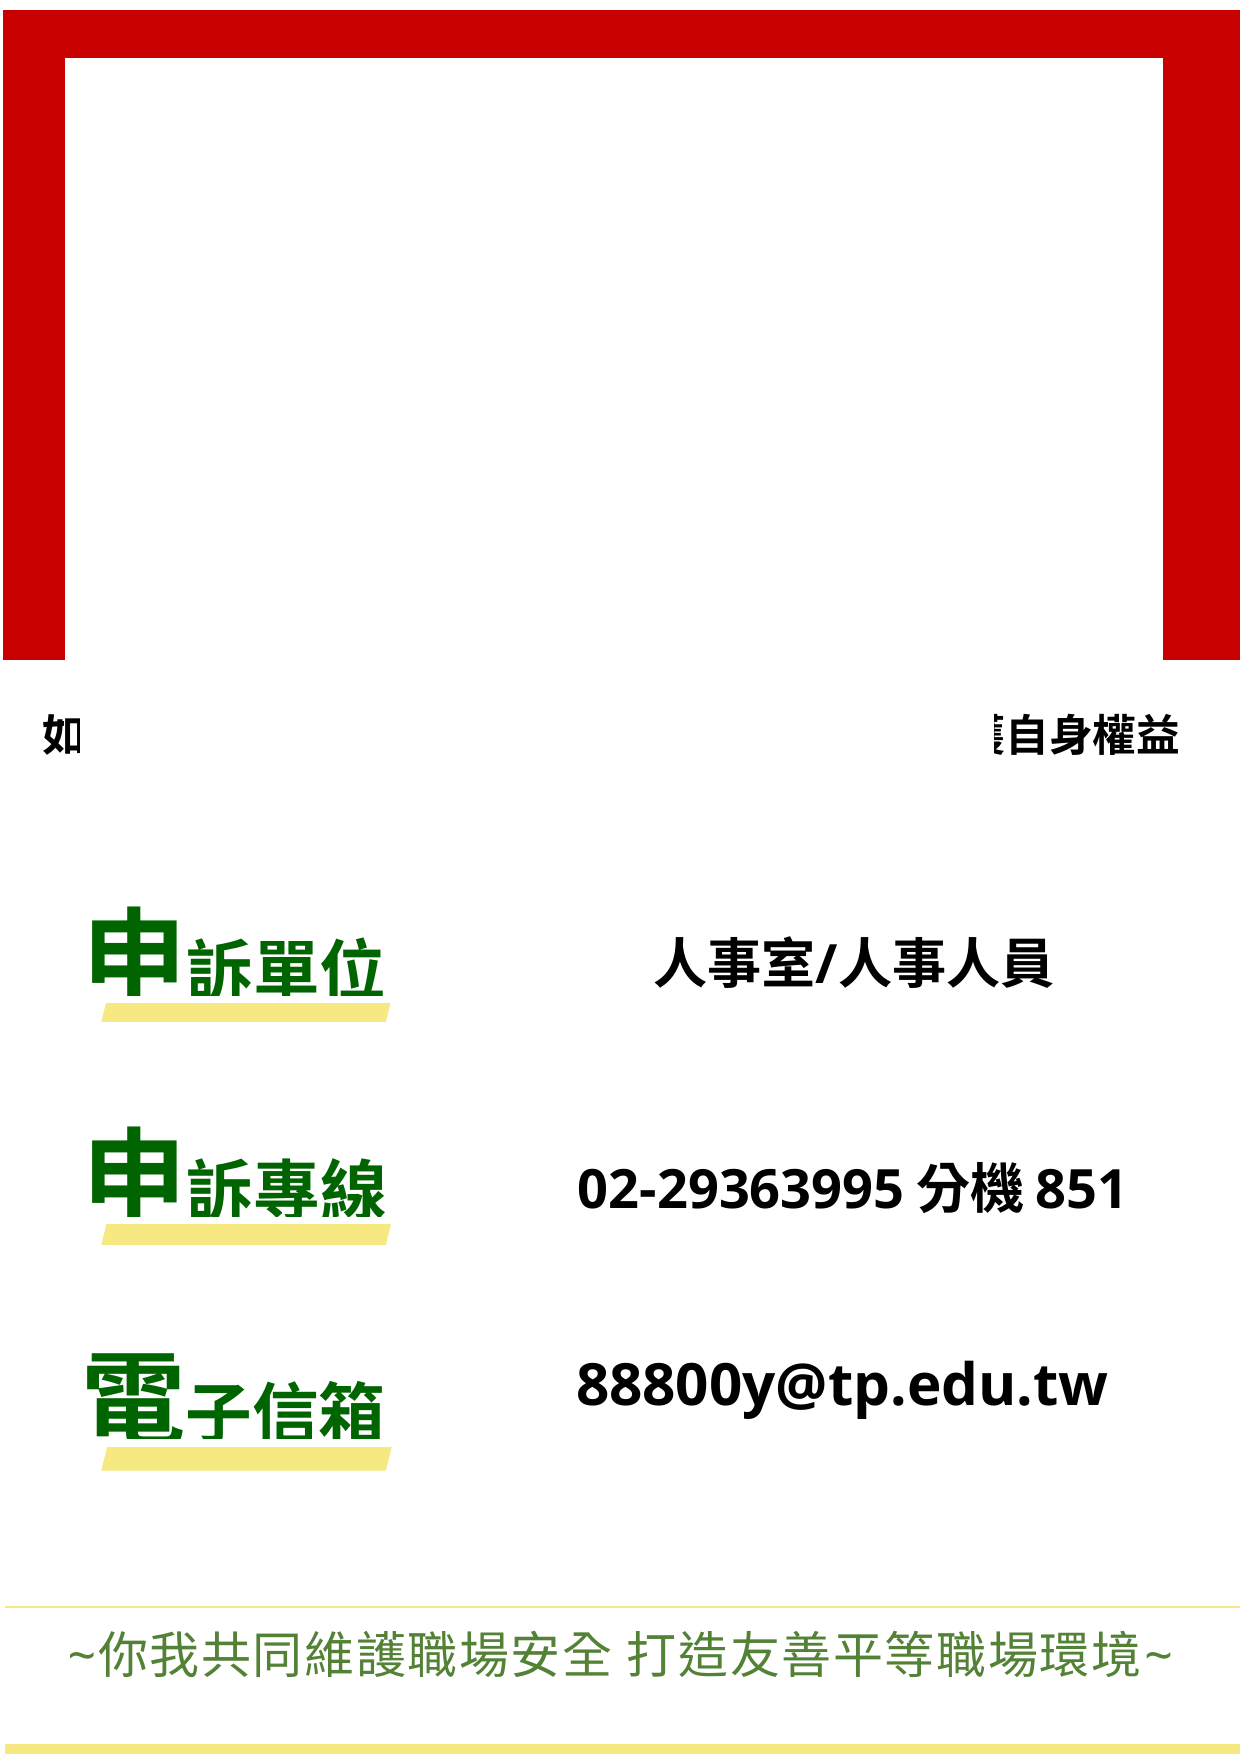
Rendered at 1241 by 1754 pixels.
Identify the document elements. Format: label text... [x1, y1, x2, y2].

text 禁止 [80, 65, 1148, 305]
text 職場性騷擾 [80, 305, 1148, 544]
text 如您遇有職場性騷擾情形，請向本單位申訴，保護自身權益 [994, 701, 1198, 764]
text ~你我共同維護職場安全 打造友善平等職場環境~ [15, 1616, 1225, 1688]
text 申訴專線 [82, 1095, 488, 1216]
text NO Sexual harassment [95, 544, 979, 623]
text 電子信箱 [81, 1318, 487, 1439]
text 申訴單位 [82, 874, 488, 995]
text 如您遇有職場性騷擾情形，請向本單位申訴，保護自身權益 [43, 701, 80, 764]
text 人事室/人事人員 [555, 920, 1152, 999]
text 02-29363995分機851 [554, 1146, 1151, 1225]
text 88800y@tp.edu.tw [532, 1343, 1152, 1422]
